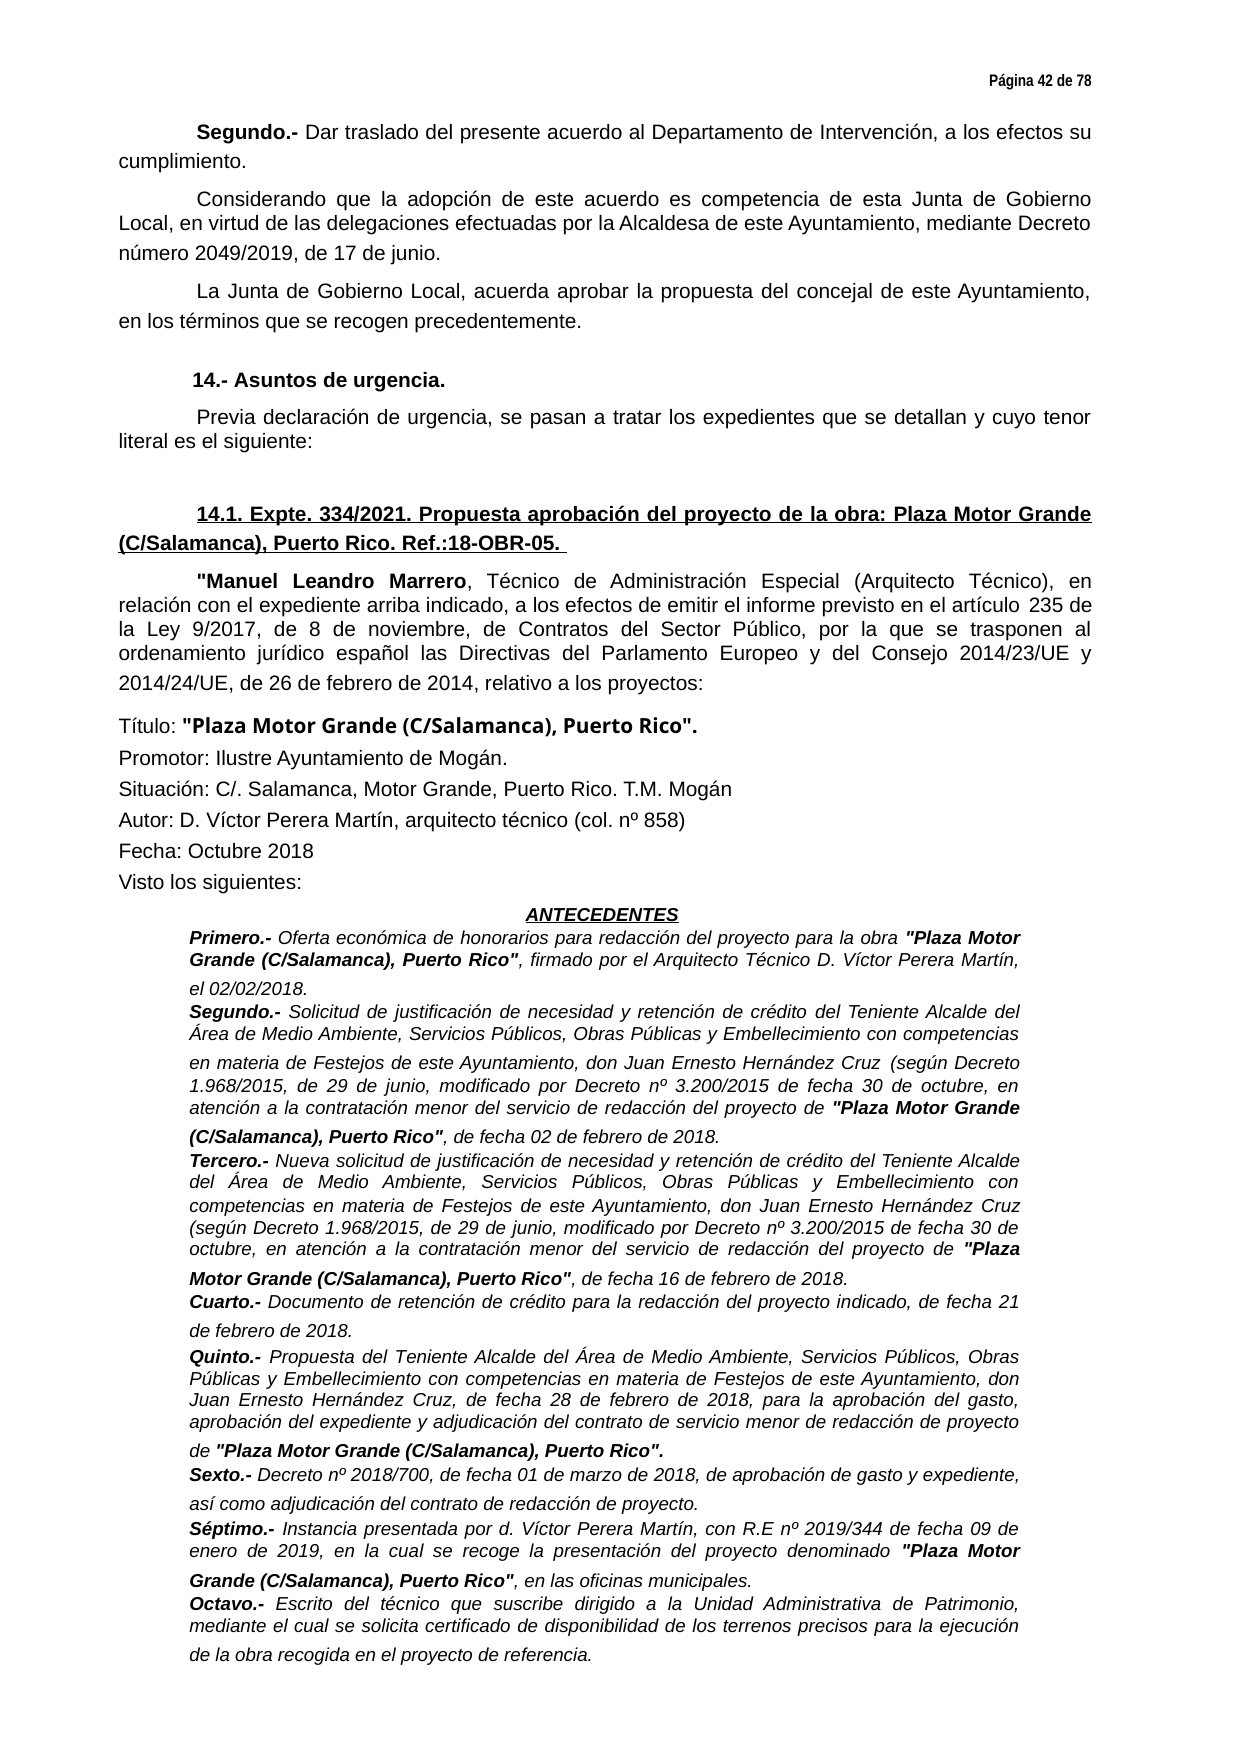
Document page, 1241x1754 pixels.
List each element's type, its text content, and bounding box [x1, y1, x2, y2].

text Visto los siguientes: [118, 864, 1092, 896]
text ANTECEDENTES [189, 896, 1022, 927]
text Séptimo.- Instancia presentada por d. Víctor Perera Martín, con R.E nº 2019/344 de fecha 09 de enero de 2019, en la cual se recoge la presentación del proyecto denominado "Plaza Motor Grande (C/Salamanca), Puerto Rico", en las oficinas municipales. [189, 1516, 1022, 1593]
text Promotor: Ilustre Ayuntamiento de Mogán. [118, 740, 1092, 771]
text Autor: D. Víctor Perera Martín, arquitecto técnico (col. nº 858) [118, 802, 1092, 833]
text Título: "Plaza Motor Grande (C/Salamanca), Puerto Rico". [118, 708, 1092, 740]
text Primero.- Oferta económica de honorarios para redacción del proyecto para la obra "Plaza Motor Grande (C/Salamanca), Puerto Rico", firmado por el Arquitecto Técnico D. Víctor Perera Martín, el 02/02/2018. [189, 927, 1022, 1001]
text Tercero.- Nueva solicitud de justificación de necesidad y retención de crédito del Teniente Alcalde del Área de Medio Ambiente, Servicios Públicos, Obras Públicas y Embellecimiento con competencias en materia de Festejos de este Ayuntamiento, don Juan Ernesto Hernández Cruz (según Decreto 1.968/2015, de 29 de junio, modificado por Decreto nº 3.200/2015 de fecha 30 de octubre, en atención a la contratación menor del servicio de redacción del proyecto de "Plaza Motor Grande (C/Salamanca), Puerto Rico", de fecha 16 de febrero de 2018. [189, 1149, 1022, 1291]
text Segundo.- Solicitud de justificación de necesidad y retención de crédito del Teniente Alcalde del Área de Medio Ambiente, Servicios Públicos, Obras Públicas y Embellecimiento con competencias en materia de Festejos de este Ayuntamiento, don Juan Ernesto Hernández Cruz (según Decreto 1.968/2015, de 29 de junio, modificado por Decreto nº 3.200/2015 de fecha 30 de octubre, en atención a la contratación menor del servicio de redacción del proyecto de "Plaza Motor Grande (C/Salamanca), Puerto Rico", de fecha 02 de febrero de 2018. [189, 1001, 1022, 1149]
text Previa declaración de urgencia, se pasan a tratar los expedientes que se detallan y cuyo tenor literal es el siguiente: [118, 404, 1092, 452]
text 14.- Asuntos de urgencia. [118, 346, 1092, 392]
text Segundo.- Dar traslado del presente acuerdo al Departamento de Intervención, a los efectos su cumplimiento. [118, 120, 1092, 175]
text Quinto.- Propuesta del Teniente Alcalde del Área de Medio Ambiente, Servicios Públicos, Obras Públicas y Embellecimiento con competencias en materia de Festejos de este Ayuntamiento, don Juan Ernesto Hernández Cruz, de fecha 28 de febrero de 2018, para la aprobación del gasto, aprobación del expediente y adjudicación del contrato de servicio menor de redacción de proyecto de "Plaza Motor Grande (C/Salamanca), Puerto Rico". [189, 1344, 1022, 1463]
text Considerando que la adopción de este acuerdo es competencia de esta Junta de Gobierno Local, en virtud de las delegaciones efectuadas por la Alcaldesa de este Ayuntamiento, mediante Decreto número 2049/2019, de 17 de junio. [118, 187, 1092, 266]
text La Junta de Gobierno Local, acuerda aprobar la propuesta del concejal de este Ayuntamiento, en los términos que se recogen precedentemente. [118, 279, 1092, 334]
text Octavo.- Escrito del técnico que suscribe dirigido a la Unidad Administrativa de Patrimonio, mediante el cual se solicita certificado de disponibilidad de los terrenos precisos para la ejecución de la obra recogida en el proyecto de referencia. [189, 1593, 1022, 1667]
text Cuarto.- Documento de retención de crédito para la redacción del proyecto indicado, de fecha 21 de febrero de 2018. [189, 1291, 1022, 1344]
text "Manuel Leandro Marrero, Técnico de Administración Especial (Arquitecto Técnico), en relación con el expediente arriba indicado, a los efectos de emitir el informe previsto en el artículo 235 de la Ley 9/2017, de 8 de noviembre, de Contratos del Sector Público, por la que se trasponen al ordenamiento jurídico español las Directivas del Parlamento Europeo y del Consejo 2014/23/UE y 2014/24/UE, de 26 de febrero de 2014, relativo a los proyectos: [118, 569, 1092, 696]
text Fecha: Octubre 2018 [118, 833, 1092, 864]
text Sexto.- Decreto nº 2018/700, de fecha 01 de marzo de 2018, de aprobación de gasto y expediente, así como adjudicación del contrato de redacción de proyecto. [189, 1463, 1022, 1516]
text Situación: C/. Salamanca, Motor Grande, Puerto Rico. T.M. Mogán [118, 771, 1092, 802]
text 14.1. Expte. 334/2021. Propuesta aprobación del proyecto de la obra: Plaza Motor Grande (C/Salamanca), Puerto Rico. Ref.:18-OBR-05. [118, 501, 1092, 556]
